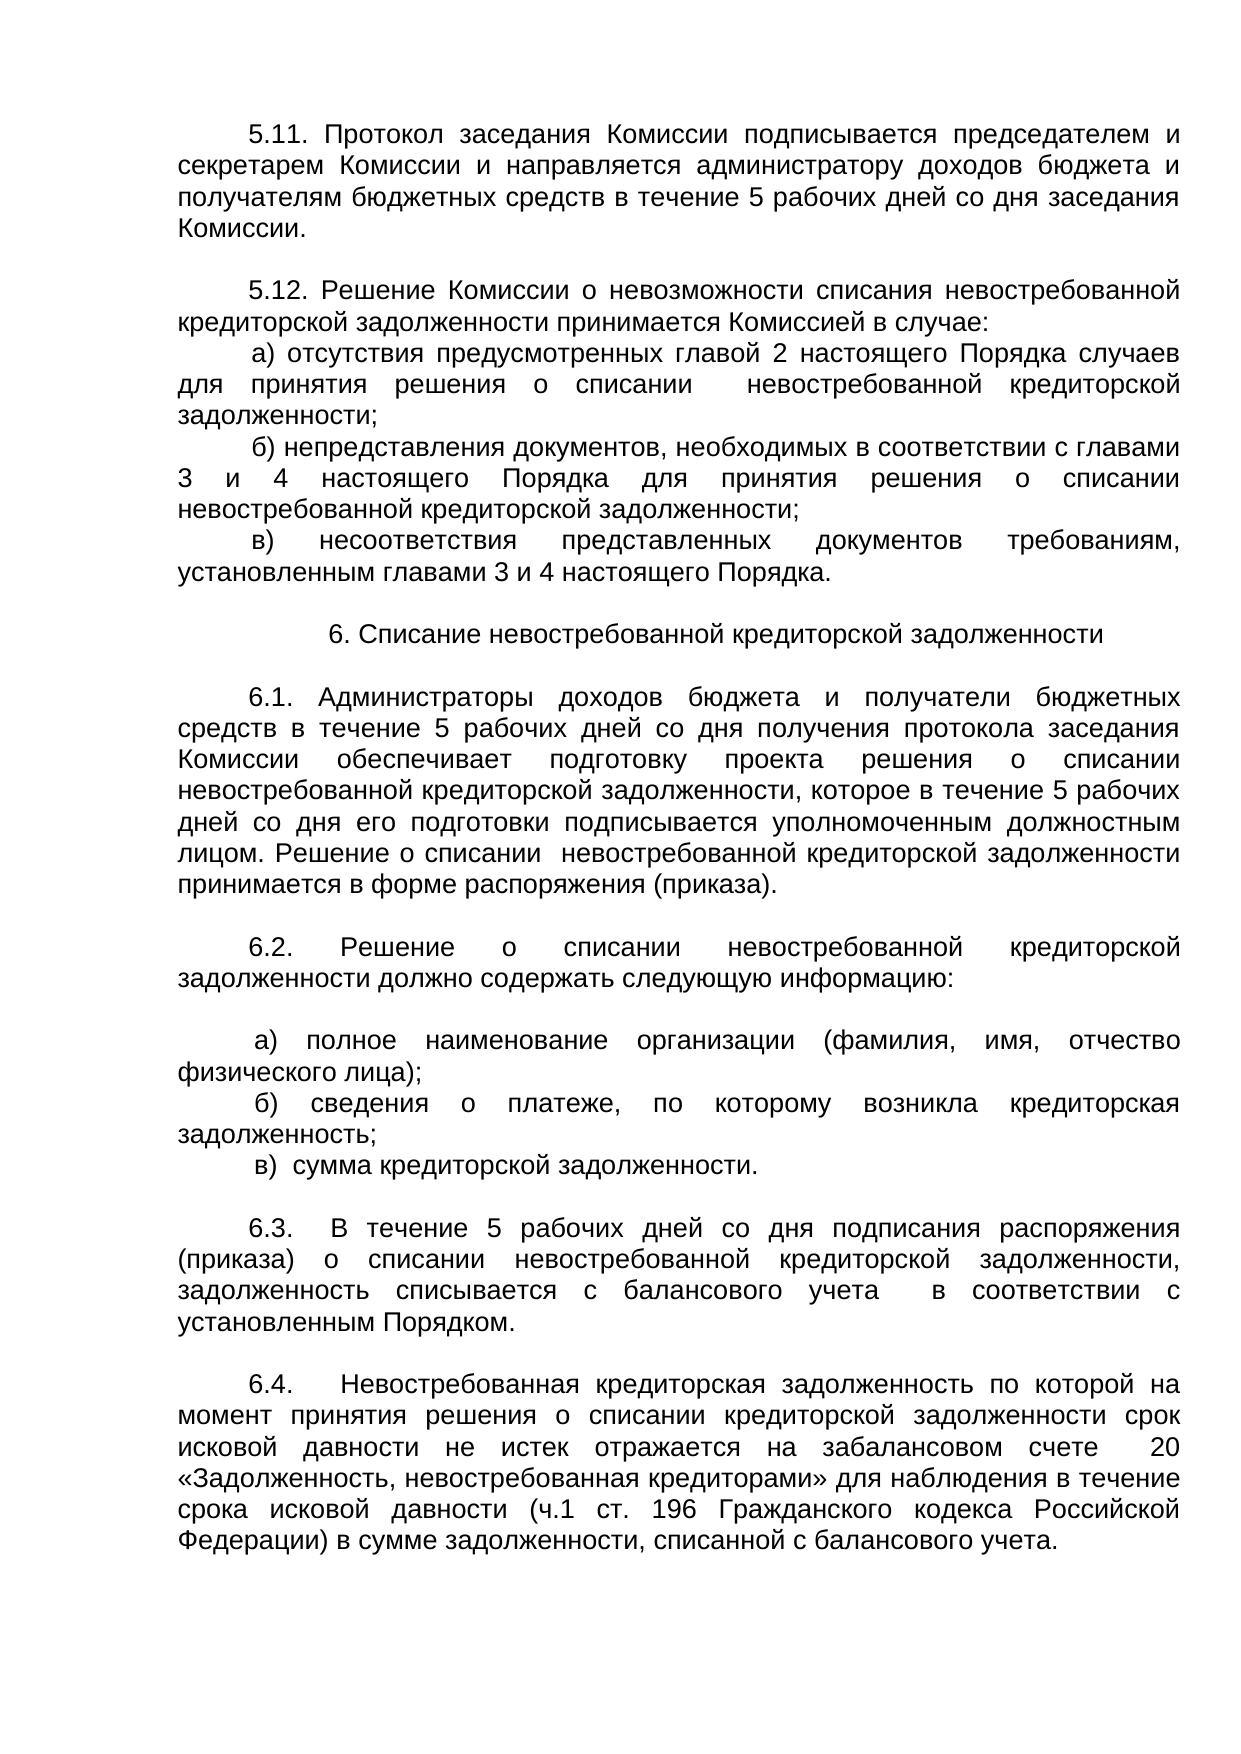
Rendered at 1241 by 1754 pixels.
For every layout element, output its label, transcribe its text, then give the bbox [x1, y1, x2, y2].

text б) непредставления документов, необходимых в соответствии с главами 3 и 4 настоящего Порядка для принятия решения о списании невостребованной кредиторской задолженности; [177, 431, 1181, 524]
text б) сведения о платеже, по которому возникла кредиторская задолженность; [177, 1087, 1181, 1149]
text 6. Списание невостребованной кредиторской задолженности [177, 618, 1181, 649]
text 5.11. Протокол заседания Комиссии подписывается председателем и секретарем Комиссии и направляется администратору доходов бюджета и получателям бюджетных средств в течение 5 рабочих дней со дня заседания Комиссии. [177, 118, 1181, 243]
text а) полное наименование организации (фамилия, имя, отчество физического лица); [177, 1024, 1181, 1087]
text в) несоответствия представленных документов требованиям, установленным главами 3 и 4 настоящего Порядка. [177, 524, 1181, 587]
text 6.3. В течение 5 рабочих дней со дня подписания распоряжения (приказа) о списании невостребованной кредиторской задолженности, задолженность списывается с балансового учета в соответствии с установленным Порядком. [177, 1212, 1181, 1337]
text 6.4. Невостребованная кредиторская задолженность по которой на момент принятия решения о списании кредиторской задолженности срок исковой давности не истек отражается на забалансовом счете 20 «Задолженность, невостребованная кредиторами» для наблюдения в течение срока исковой давности (ч.1 ст. 196 Гражданского кодекса Российской Федерации) в сумме задолженности, списанной с балансового учета. [177, 1368, 1181, 1556]
text в) сумма кредиторской задолженности. [177, 1149, 1181, 1181]
text 6.2. Решение о списании невостребованной кредиторской задолженности должно содержать следующую информацию: [177, 931, 1181, 993]
text 5.12. Решение Комиссии о невозможности списания невостребованной кредиторской задолженности принимается Комиссией в случае: [177, 274, 1181, 337]
text а) отсутствия предусмотренных главой 2 настоящего Порядка случаев для принятия решения о списании невостребованной кредиторской задолженности; [177, 337, 1181, 431]
text 6.1. Администраторы доходов бюджета и получатели бюджетных средств в течение 5 рабочих дней со дня получения протокола заседания Комиссии обеспечивает подготовку проекта решения о списании невостребованной кредиторской задолженности, которое в течение 5 рабочих дней со дня его подготовки подписывается уполномоченным должностным лицом. Решение о списании невостребованной кредиторской задолженности принимается в форме распоряжения (приказа). [177, 681, 1181, 899]
